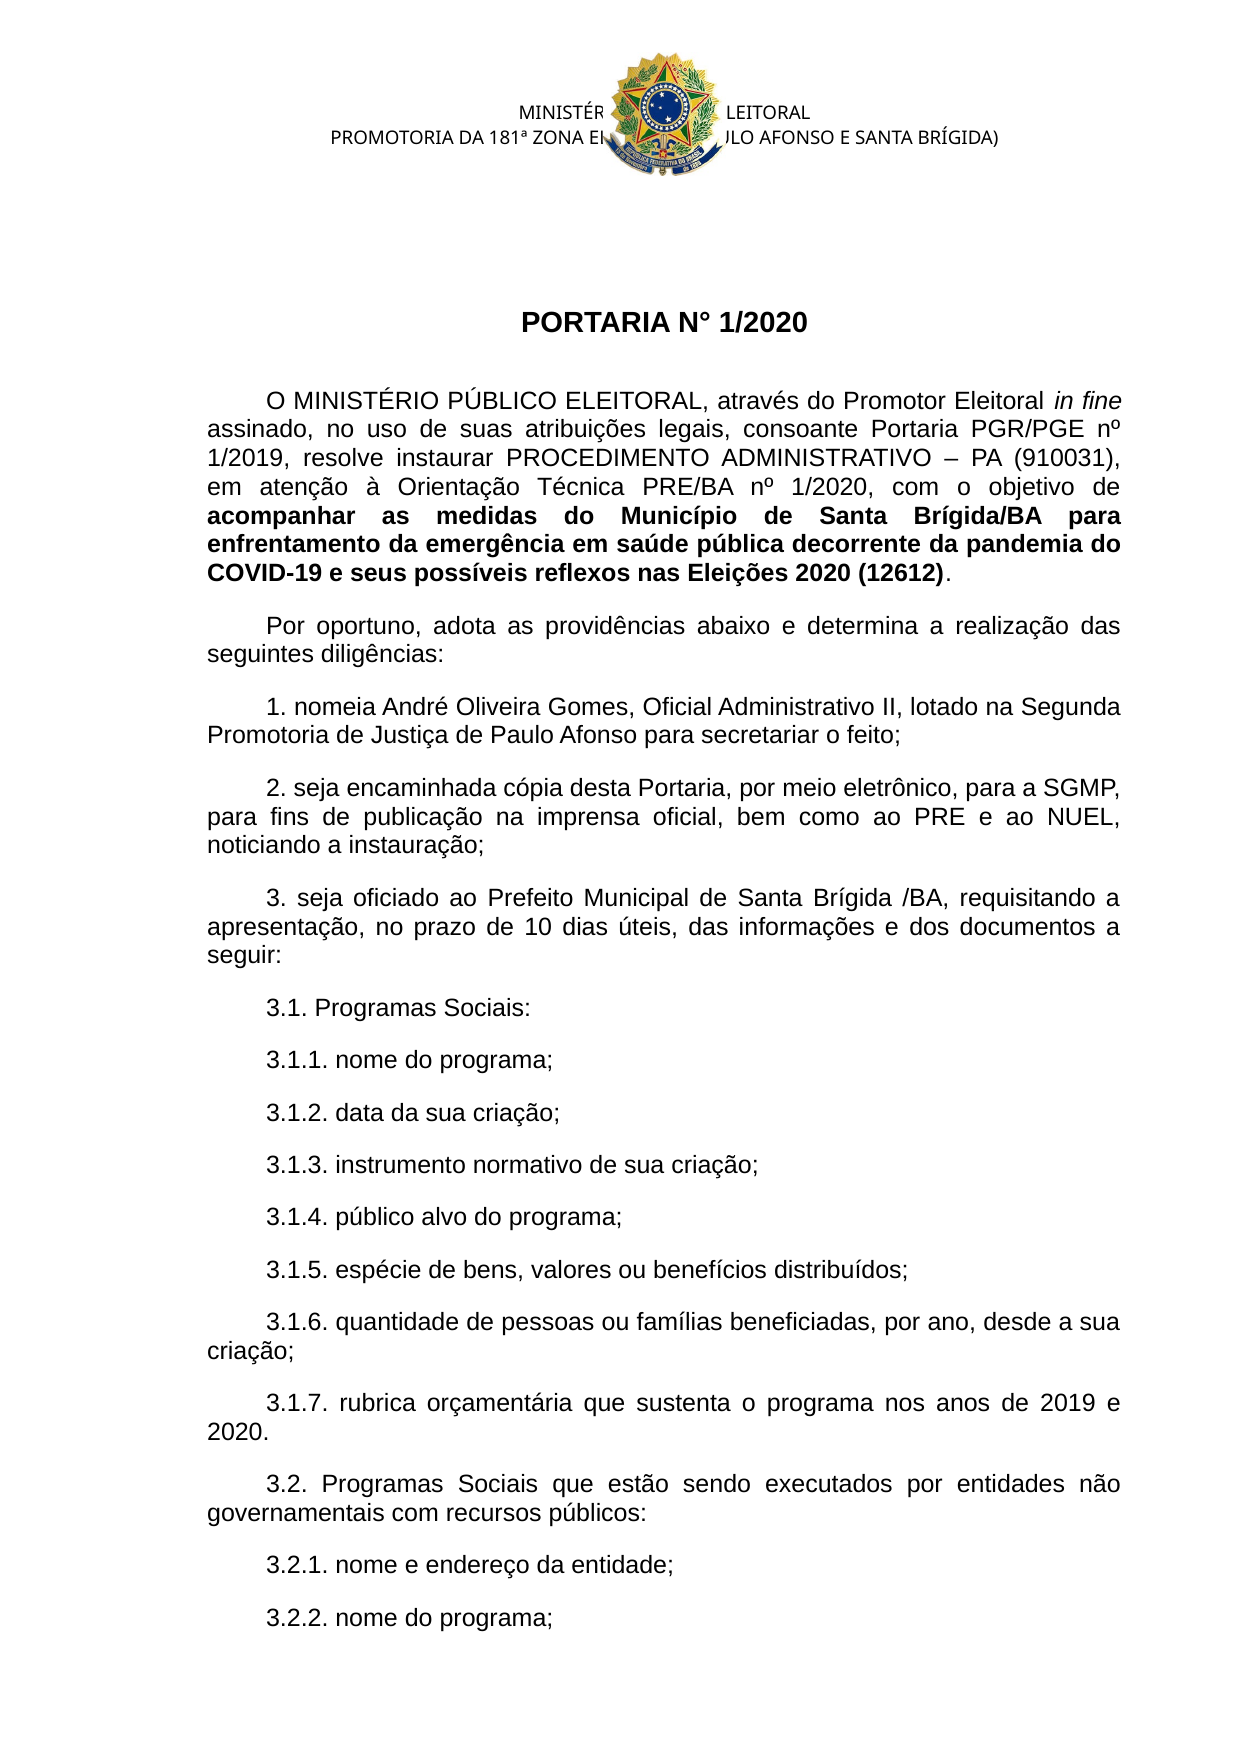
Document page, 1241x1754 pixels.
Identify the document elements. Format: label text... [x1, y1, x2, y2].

text 3.2.1. nome e endereço da entidade; [207, 1551, 1122, 1579]
text 1. nomeia André Oliveira Gomes, Oficial Administrativo II, lotado na Segunda Promotoria de Justiça de Paulo Afonso para secretariar o feito; [207, 692, 1122, 749]
text 3.2.2. nome do programa; [207, 1603, 1122, 1632]
text O MINISTÉRIO PÚBLICO ELEITORAL, através do Promotor Eleitoral in fine assinado, no uso de suas atribuições legais, consoante Portaria PGR/PGE nº 1/2019, resolve instaurar PROCEDIMENTO ADMINISTRATIVO – PA (910031), em atenção à Orientação Técnica PRE/BA nº 1/2020, com o objetivo de acompanhar as medidas do Município de Santa Brígida/BA para enfrentamento da emergência em saúde pública decorrente da pandemia do COVID-19 e seus possíveis reflexos nas Eleições 2020 (12612). [207, 386, 1122, 587]
text 3.1.3. instrumento normativo de sua criação; [207, 1150, 1122, 1179]
text 3.1.4. público alvo do programa; [207, 1202, 1122, 1231]
text 3.1.2. data da sua criação; [207, 1097, 1122, 1126]
text 3.1.5. espécie de bens, valores ou benefícios distribuídos; [207, 1255, 1122, 1283]
text 3.1.6. quantidade de pessoas ou famílias beneficiadas, por ano, desde a sua criação; [207, 1307, 1122, 1364]
subtitle PORTARIA N° 1/2020 [207, 305, 1122, 338]
text 2. seja encaminhada cópia desta Portaria, por meio eletrônico, para a SGMP, para fins de publicação na imprensa oficial, bem como ao PRE e ao NUEL, noticiando a instauração; [207, 773, 1122, 859]
text 3.2. Programas Sociais que estão sendo executados por entidades não governamentais com recursos públicos: [207, 1469, 1122, 1527]
text 3.1.7. rubrica orçamentária que sustenta o programa nos anos de 2019 e 2020. [207, 1388, 1122, 1446]
text 3.1. Programas Sociais: [207, 993, 1122, 1021]
text 3.1.1. nome do programa; [207, 1045, 1122, 1074]
text Por oportuno, adota as providências abaixo e determina a realização das seguintes diligências: [207, 611, 1122, 668]
text 3. seja oficiado ao Prefeito Municipal de Santa Brígida /BA, requisitando a apresentação, no prazo de 10 dias úteis, das informações e dos documentos a seguir: [207, 883, 1122, 969]
